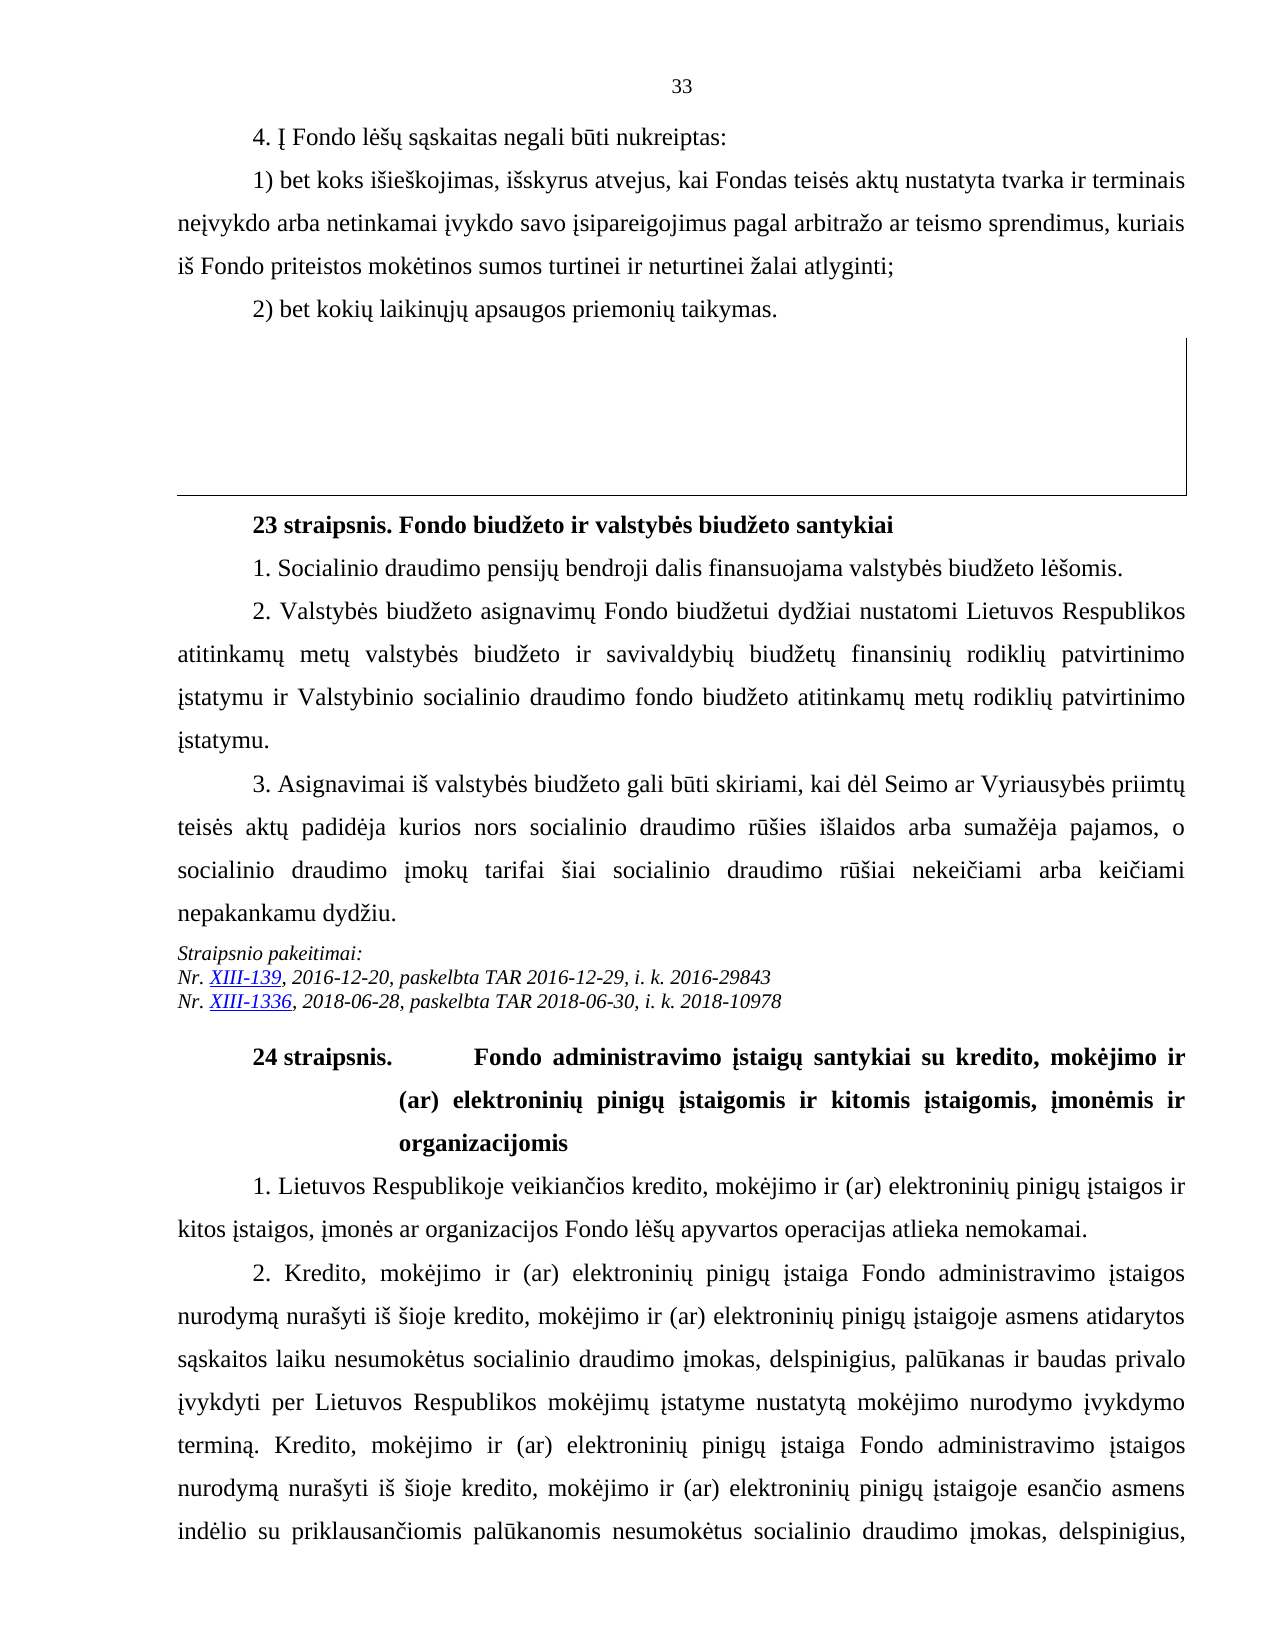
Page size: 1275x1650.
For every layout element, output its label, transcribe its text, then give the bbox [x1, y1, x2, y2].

text 1. Socialinio draudimo pensijų bendroji dalis finansuojama valstybės biudžeto lėšomis. [177, 553, 1186, 582]
text 2) bet kokių laikinųjų apsaugos priemonių taikymas. [177, 294, 1186, 323]
text Straipsnio pakeitimai: [177, 941, 1186, 965]
text Nr. XIII-139, 2016-12-20, paskelbta TAR 2016-12-29, i. k. 2016-29843 [177, 965, 1186, 989]
text 1. Lietuvos Respublikoje veikiančios kredito, mokėjimo ir (ar) elektroninių pinigų įstaigos ir kitos įstaigos, įmonės ar organizacijos Fondo lėšų apyvartos operacijas atlieka nemokamai. [177, 1171, 1186, 1243]
text 23 straipsnis. Fondo biudžeto ir valstybės biudžeto santykiai [177, 510, 1186, 539]
text 2. Kredito, mokėjimo ir (ar) elektroninių pinigų įstaiga Fondo administravimo įstaigos nurodymą nurašyti iš šioje kredito, mokėjimo ir (ar) elektroninių pinigų įstaigoje asmens atidarytos sąskaitos laiku nesumokėtus socialinio draudimo įmokas, delspinigius, palūkanas ir baudas privalo įvykdyti per Lietuvos Respublikos mokėjimų įstatyme nustatytą mokėjimo nurodymo įvykdymo terminą. Kredito, mokėjimo ir (ar) elektroninių pinigų įstaiga Fondo administravimo įstaigos nurodymą nurašyti iš šioje kredito, mokėjimo ir (ar) elektroninių pinigų įstaigoje esančio asmens indėlio su priklausančiomis palūkanomis nesumokėtus socialinio draudimo įmokas, delspinigius, [177, 1258, 1186, 1545]
text 1) bet koks išieškojimas, išskyrus atvejus, kai Fondas teisės aktų nustatyta tvarka ir terminais neįvykdo arba netinkamai įvykdo savo įsipareigojimus pagal arbitražo ar teismo sprendimus, kuriais iš Fondo priteistos mokėtinos sumos turtinei ir neturtinei žalai atlyginti; [177, 165, 1186, 280]
text 4. Į Fondo lėšų sąskaitas negali būti nukreiptas: [177, 122, 1186, 151]
text Nr. XIII-1336, 2018-06-28, paskelbta TAR 2018-06-30, i. k. 2018-10978 [177, 989, 1186, 1013]
text 2. Valstybės biudžeto asignavimų Fondo biudžetui dydžiai nustatomi Lietuvos Respublikos atitinkamų metų valstybės biudžeto ir savivaldybių biudžetų finansinių rodiklių patvirtinimo įstatymu ir Valstybinio socialinio draudimo fondo biudžeto atitinkamų metų rodiklių patvirtinimo įstatymu. [177, 596, 1186, 754]
text 3. Asignavimai iš valstybės biudžeto gali būti skiriami, kai dėl Seimo ar Vyriausybės priimtų teisės aktų padidėja kurios nors socialinio draudimo rūšies išlaidos arba sumažėja pajamos, o socialinio draudimo įmokų tarifai šiai socialinio draudimo rūšiai nekeičiami arba keičiami nepakankamu dydžiu. [177, 769, 1186, 927]
text 24 straipsnis. Fondo administravimo įstaigų santykiai su kredito, mokėjimo ir (ar) elektroninių pinigų įstaigomis ir kitomis įstaigomis, įmonėmis ir organizacijomis [252, 1042, 1186, 1157]
